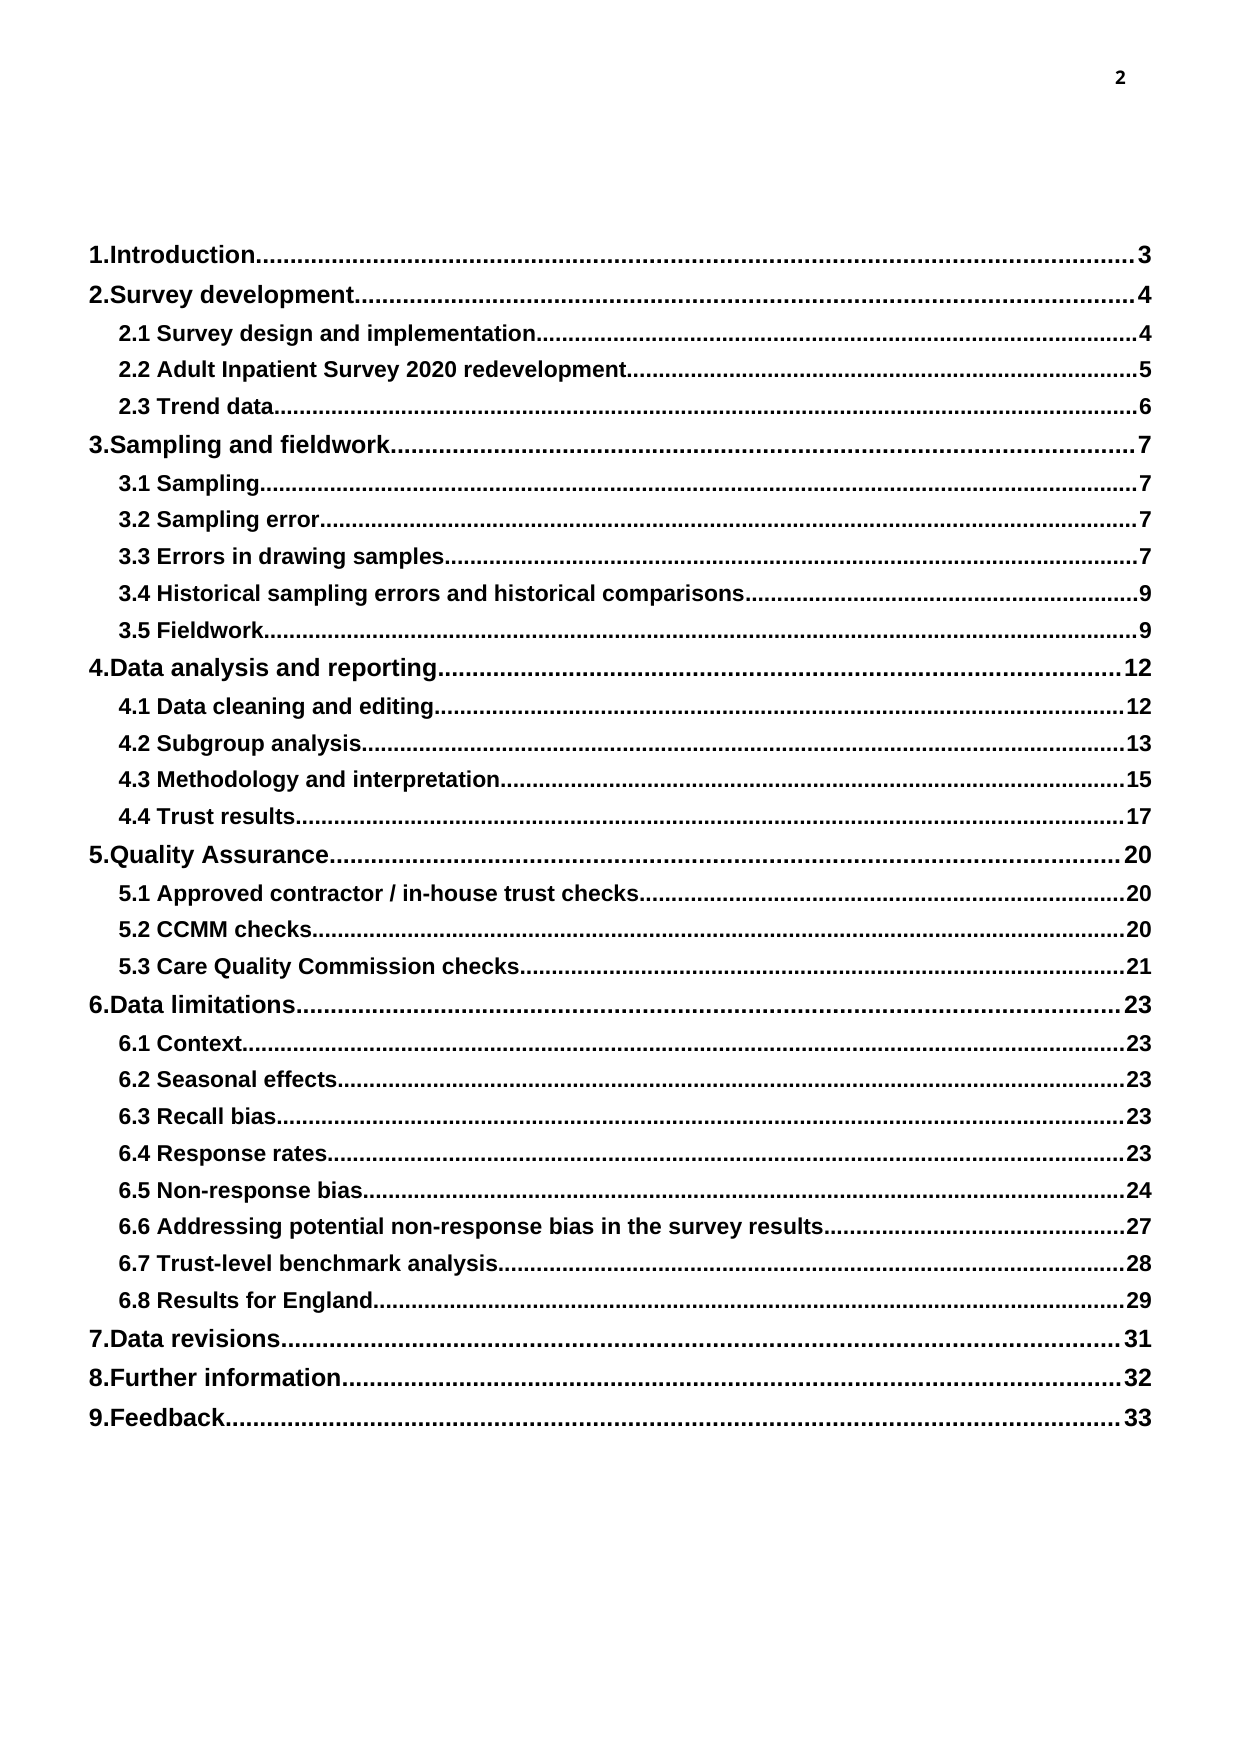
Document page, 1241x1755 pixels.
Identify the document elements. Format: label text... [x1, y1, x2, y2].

text 6.8 Results for England 29 [118, 1287, 1152, 1313]
text 4.2 Subgroup analysis 13 [118, 730, 1152, 756]
text 1. Introduction 3 [89, 240, 1152, 269]
text 3.1 Sampling 7 [118, 469, 1152, 496]
text 3. Sampling and fieldwork 7 [89, 430, 1152, 459]
text 3.5 Fieldwork 9 [118, 617, 1152, 643]
text 4.4 Trust results 17 [118, 803, 1152, 829]
text 6.1 Context 23 [118, 1029, 1152, 1056]
text 9. Feedback 33 [89, 1403, 1152, 1432]
text 6.4 Response rates 23 [118, 1140, 1152, 1166]
text 2.2 Adult Inpatient Survey 2020 redevelopment 5 [118, 356, 1152, 383]
text 2.3 Trend data 6 [118, 393, 1152, 419]
text 3.2 Sampling error 7 [118, 506, 1152, 533]
text 4.3 Methodology and interpretation 15 [118, 766, 1152, 793]
text 5. Quality Assurance 20 [89, 840, 1152, 869]
text 3.4 Historical sampling errors and historical comparisons 9 [118, 580, 1152, 606]
text 6.7 Trust-level benchmark analysis 28 [118, 1250, 1152, 1276]
text 6. Data limitations 23 [89, 990, 1152, 1019]
text 2. Survey development 4 [89, 280, 1152, 309]
text 4. Data analysis and reporting 12 [89, 653, 1152, 682]
text 5.3 Care Quality Commission checks 21 [118, 953, 1152, 979]
text 4.1 Data cleaning and editing 12 [118, 693, 1152, 719]
text 6.5 Non-response bias 24 [118, 1177, 1152, 1203]
text 5.2 CCMM checks 20 [118, 916, 1152, 943]
text 6.6 Addressing potential non-response bias in the survey results 27 [118, 1213, 1152, 1240]
text 8. Further information 32 [89, 1363, 1152, 1392]
text 5.1 Approved contractor / in-house trust checks 20 [118, 879, 1152, 906]
text 6.3 Recall bias 23 [118, 1103, 1152, 1129]
text 7. Data revisions 31 [89, 1324, 1152, 1353]
text 3.3 Errors in drawing samples 7 [118, 543, 1152, 569]
text 2.1 Survey design and implementation 4 [118, 319, 1152, 346]
text 6.2 Seasonal effects 23 [118, 1066, 1152, 1093]
